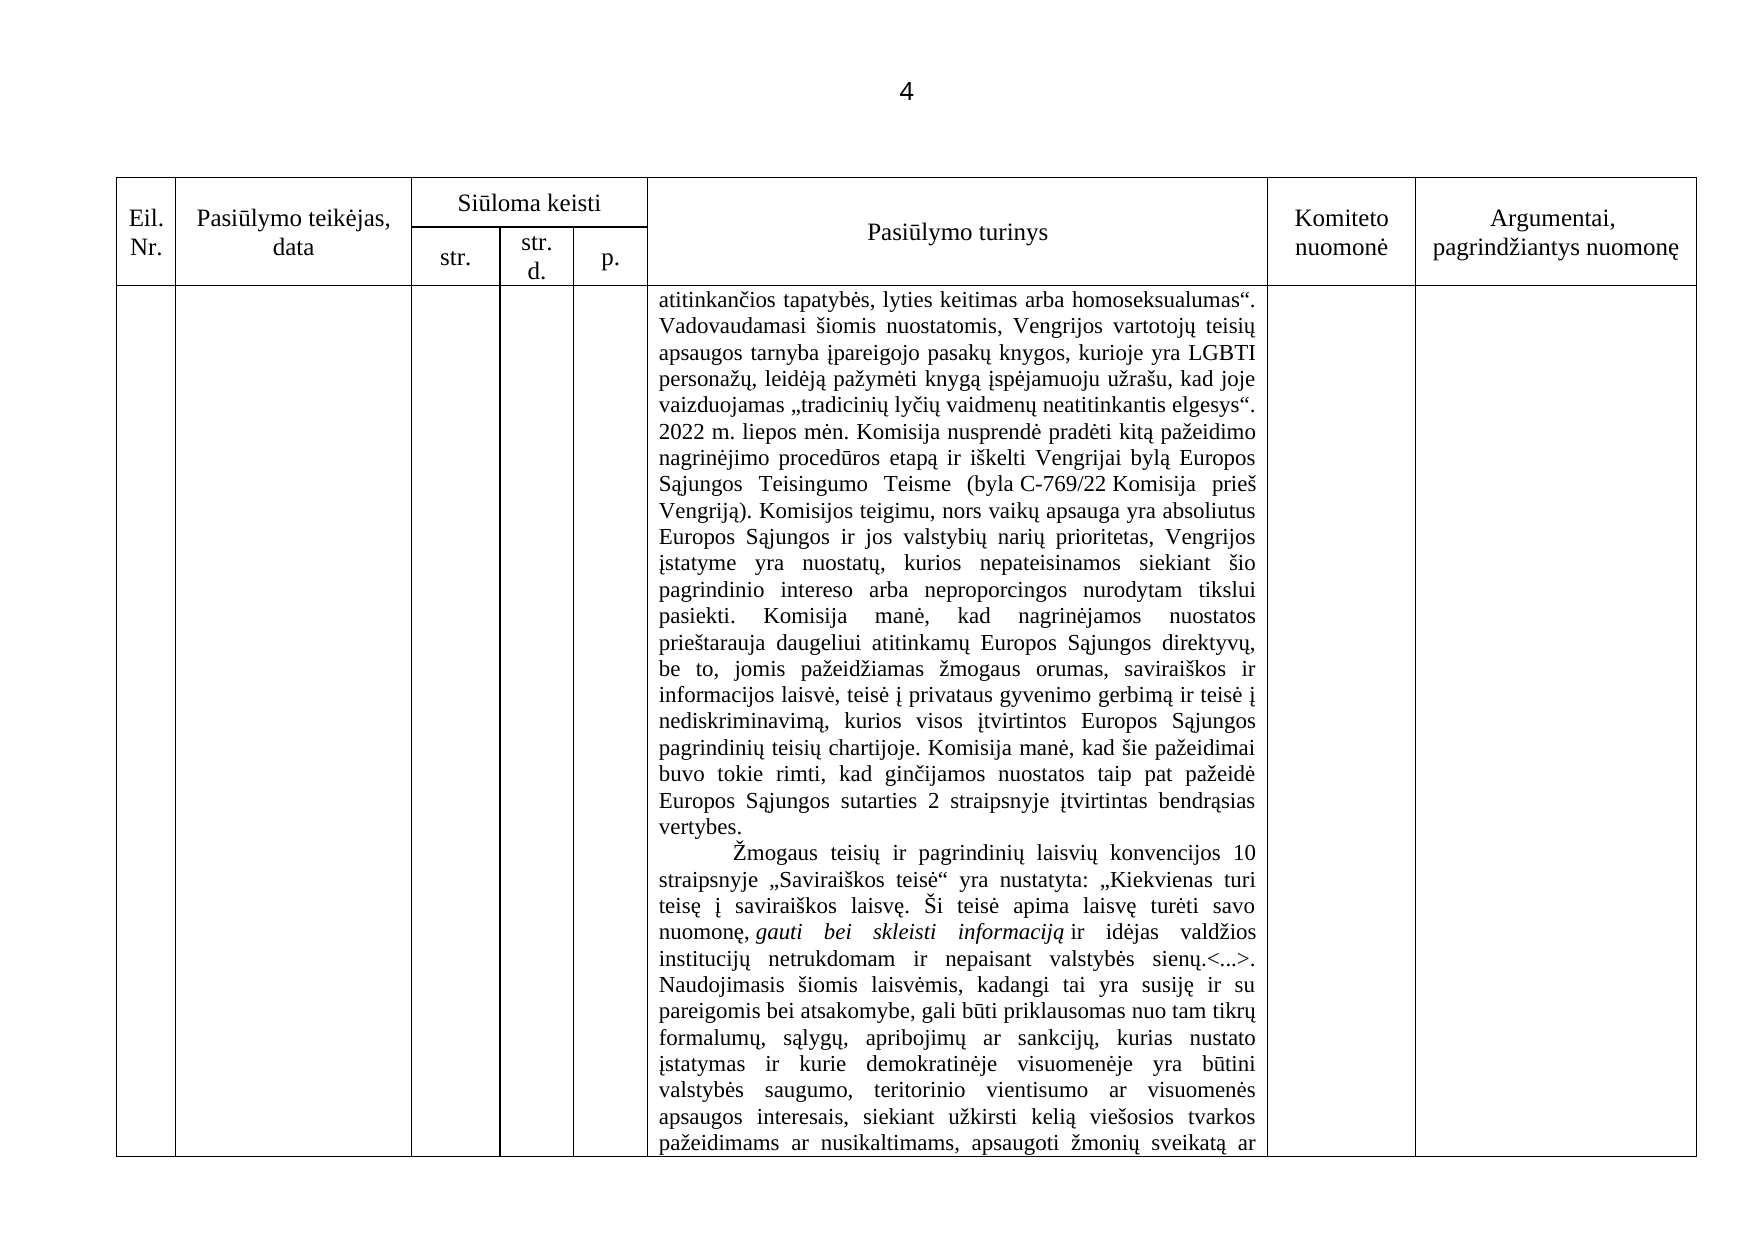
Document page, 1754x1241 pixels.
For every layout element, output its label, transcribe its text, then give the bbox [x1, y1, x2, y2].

table_header Komiteto nuomonė [1268, 178, 1415, 285]
table_cell [117, 286, 175, 1156]
table_cell atitinkančios tapatybės, lyties keitimas arba homoseksualumas“. Vadovaudamasi šiomis nuostatomis, Vengrijos vartotojų teisių apsaugos tarnyba įpareigojo pasakų knygos, kurioje yra LGBTI personažų, leidėją pažymėti knygą įspėjamuoju užrašu, kad joje vaizduojamas „tradicinių lyčių vaidmenų neatitinkantis elgesys“. 2022 m. liepos mėn. Komisija nusprendė pradėti kitą pažeidimo nagrinėjimo procedūros etapą ir iškelti Vengrijai bylą Europos Sąjungos Teisingumo Teisme (byla C-769/22 Komisija prieš Vengriją). Komisijos teigimu, nors vaikų apsauga yra absoliutus Europos Sąjungos ir jos valstybių narių prioritetas, Vengrijos įstatyme yra nuostatų, kurios nepateisinamos siekiant šio pagrindinio intereso arba neproporcingos nurodytam tikslui pasiekti. Komisija manė, kad nagrinėjamos nuostatos prieštarauja daugeliui atitinkamų Europos Sąjungos direktyvų, be to, jomis pažeidžiamas žmogaus orumas, saviraiškos ir informacijos laisvė, teisė į privataus gyvenimo gerbimą ir teisė į nediskriminavimą, kurios visos įtvirtintos Europos Sąjungos pagrindinių teisių chartijoje. Komisija manė, kad šie pažeidimai buvo tokie rimti, kad ginčijamos nuostatos taip pat pažeidė Europos Sąjungos sutarties 2 straipsnyje įtvirtintas bendrąsias vertybes. Žmogaus teisių ir pagrindinių laisvių konvencijos 10 straipsnyje „Saviraiškos teisė“ yra nustatyta: „Kiekvienas turi teisę į saviraiškos laisvę. Ši teisė apima laisvę turėti savo nuomonę, gauti bei skleisti informaciją ir idėjas valdžios institucijų netrukdomam ir nepaisant valstybės sienų.<...>. Naudojimasis šiomis laisvėmis, kadangi tai yra susiję ir su pareigomis bei atsakomybe, gali būti priklausomas nuo tam tikrų formalumų, sąlygų, apribojimų ar sankcijų, kurias nustato įstatymas ir kurie demokratinėje visuomenėje yra būtini valstybės saugumo, teritorinio vientisumo ar visuomenės apsaugos interesais, siekiant užkirsti kelią viešosios tvarkos pažeidimams ar nusikaltimams, apsaugoti žmonių sveikatą ar [648, 286, 1267, 1156]
table_header Siūloma keisti [412, 178, 647, 226]
table_header Eil. Nr. [117, 178, 175, 285]
table_cell str. d. [501, 228, 573, 285]
table_cell [176, 286, 411, 1156]
table_cell [501, 286, 573, 1156]
table_header Pasiūlymo turinys [648, 178, 1267, 285]
table_cell [412, 286, 499, 1156]
table_cell [1268, 286, 1415, 1156]
table_header Argumentai, pagrindžiantys nuomonę [1416, 178, 1696, 285]
table_cell [574, 286, 647, 1156]
table_cell p. [574, 228, 647, 285]
table_cell str. [412, 228, 499, 285]
table_cell [1416, 286, 1696, 1156]
table_header Pasiūlymo teikėjas, data [176, 178, 411, 285]
